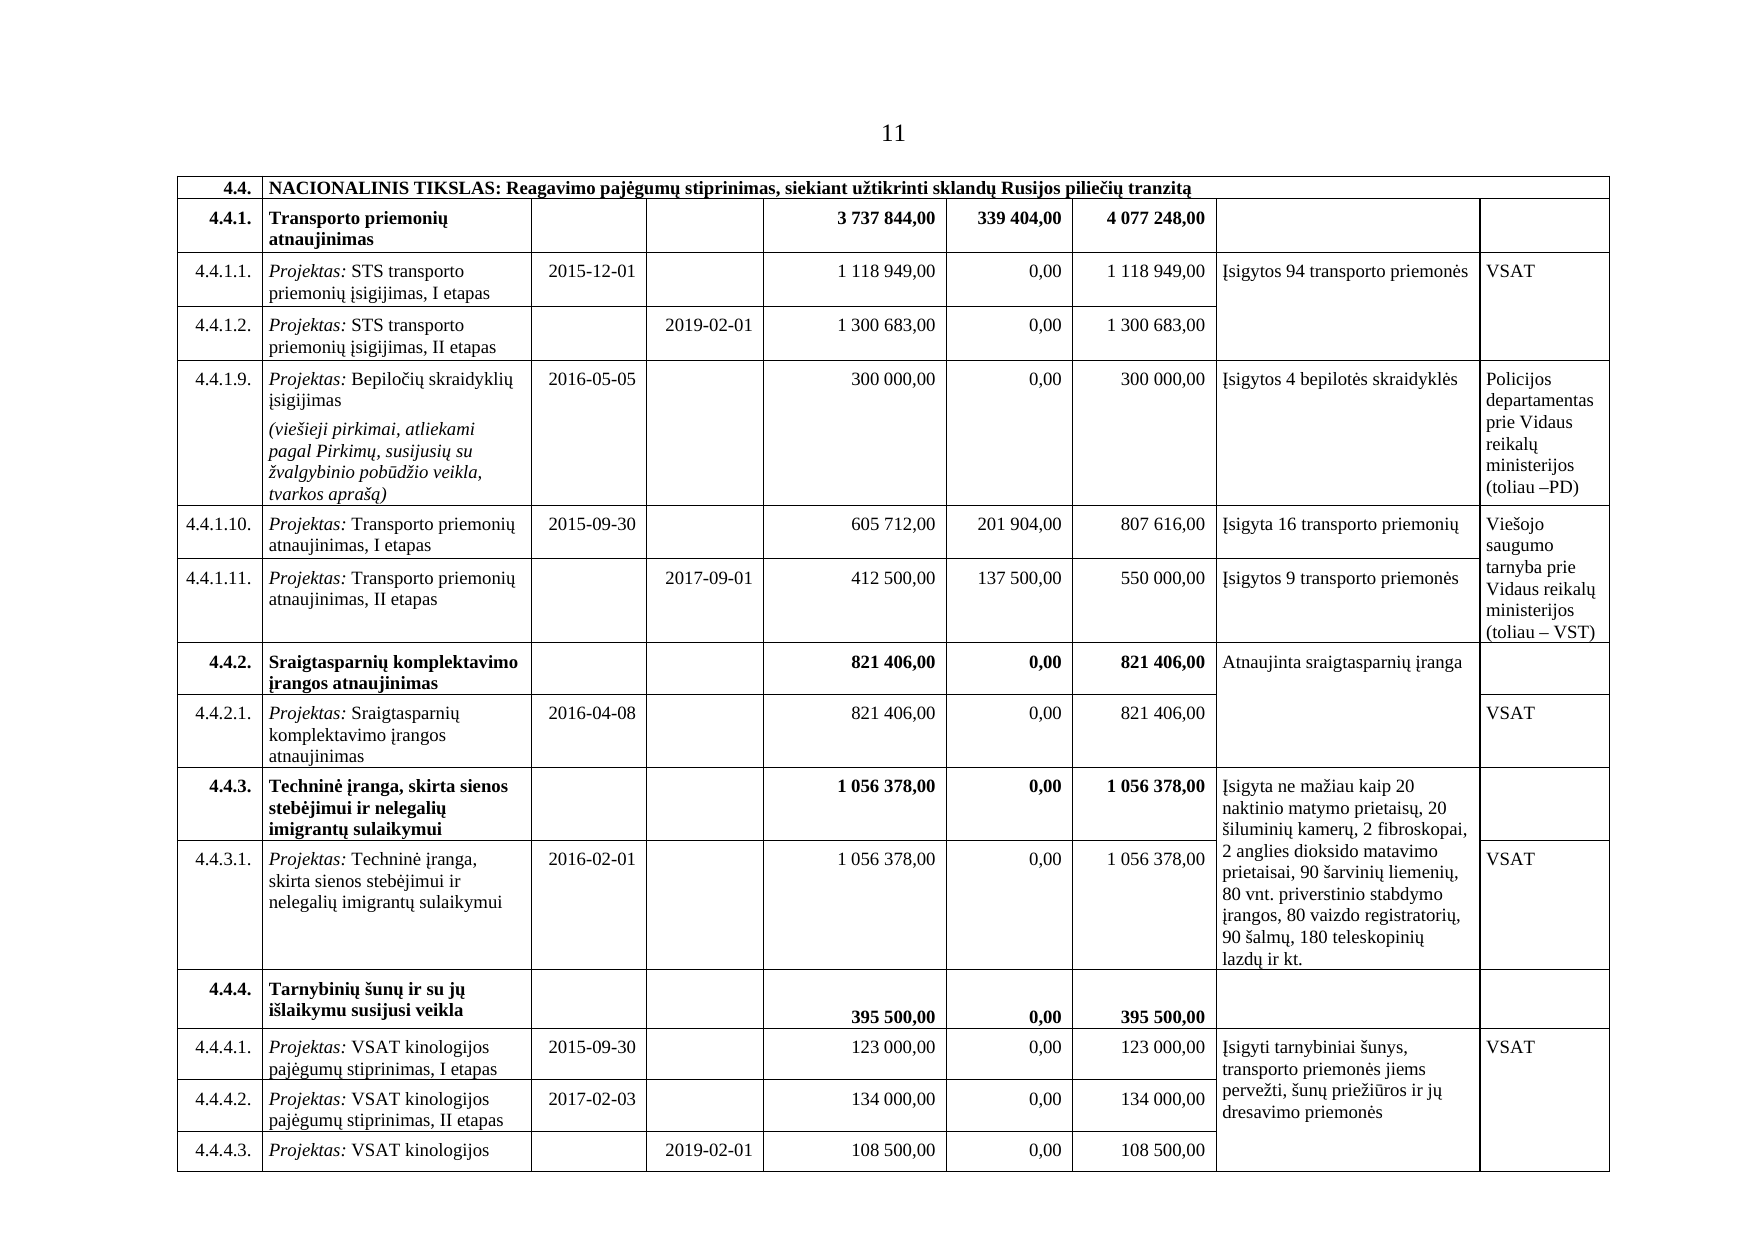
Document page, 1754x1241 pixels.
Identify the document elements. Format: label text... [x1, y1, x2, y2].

table_cell 0,00 [947, 361, 1072, 504]
table_cell [532, 768, 646, 840]
table_cell 1 118 949,00 [764, 253, 946, 306]
table_cell 2016-02-01 [532, 841, 646, 969]
table_cell 0,00 [947, 307, 1072, 359]
table_cell 300 000,00 [1073, 361, 1216, 504]
table_cell VSAT [1481, 695, 1609, 767]
table_cell Įsigyti tarnybiniai šunys, transporto priemonės jiems pervežti, šunų priežiūros ir jų dresavimo priemonės [1217, 1029, 1479, 1171]
table_cell 4.4.3. [178, 768, 262, 840]
table_cell 821 406,00 [764, 695, 946, 767]
table_cell 4.4.1.9. [178, 361, 262, 504]
table_cell Įsigytos 4 bepilotės skraidyklės [1217, 361, 1479, 504]
table_cell Projektas: STS transporto priemonių įsigijimas, II etapas [263, 307, 531, 359]
table_cell Policijos departamentas prie Vidaus reikalų ministerijos (toliau –PD) [1481, 361, 1609, 504]
table_cell 3 737 844,00 [764, 199, 946, 252]
table_cell Projektas: Sraigtasparnių komplektavimo įrangos atnaujinimas [263, 695, 531, 767]
table_cell 2016-04-08 [532, 695, 646, 767]
table_cell Projektas: Transporto priemonių atnaujinimas, II etapas [263, 559, 531, 642]
table_cell 4.4.4.2. [178, 1080, 262, 1131]
table_cell 4.4.1. [178, 199, 262, 252]
table_cell 201 904,00 [947, 506, 1072, 558]
table_cell Įsigytos 9 transporto priemonės [1217, 559, 1479, 642]
table_cell 4.4.4. [178, 970, 262, 1028]
table_cell 0,00 [947, 841, 1072, 969]
table_cell Atnaujinta sraigtasparnių įranga [1217, 643, 1479, 767]
table_cell [647, 506, 763, 558]
table_cell 2015-09-30 [532, 506, 646, 558]
table_cell [532, 1132, 646, 1171]
table_cell NACIONALINIS TIKSLAS: Reagavimo pajėgumų stiprinimas, siekiant užtikrinti sklandų Rusijos piliečių tranzitą [263, 177, 1609, 198]
table_cell 4.4.4.1. [178, 1029, 262, 1079]
table_cell 4 077 248,00 [1073, 199, 1216, 252]
table_cell 108 500,00 [764, 1132, 946, 1171]
table_cell 4.4.2.1. [178, 695, 262, 767]
table_cell 1 300 683,00 [1073, 307, 1216, 359]
table_cell 550 000,00 [1073, 559, 1216, 642]
table_cell 2017-09-01 [647, 559, 763, 642]
table_cell [1481, 970, 1609, 1028]
table_cell Projektas: Transporto priemonių atnaujinimas, I etapas [263, 506, 531, 558]
table_cell 0,00 [947, 1029, 1072, 1079]
table_cell 0,00 [947, 1080, 1072, 1131]
table_cell Tarnybinių šunų ir su jų išlaikymu susijusi veikla [263, 970, 531, 1028]
table_cell 4.4.1.11. [178, 559, 262, 642]
table_cell 0,00 [947, 1132, 1072, 1171]
table_cell 1 056 378,00 [1073, 841, 1216, 969]
table_cell 0,00 [947, 768, 1072, 840]
table_cell 4.4.4.3. [178, 1132, 262, 1171]
table_cell 134 000,00 [1073, 1080, 1216, 1131]
table_cell [532, 643, 646, 694]
table_cell 821 406,00 [764, 643, 946, 694]
table_cell [647, 643, 763, 694]
table_cell Įsigyta ne mažiau kaip 20 naktinio matymo prietaisų, 20 šiluminių kamerų, 2 fibroskopai, 2 anglies dioksido matavimo prietaisai, 90 šarvinių liemenių, 80 vnt. priverstinio stabdymo įrangos, 80 vaizdo registratorių, 90 šalmų, 180 teleskopinių lazdų ir kt. [1217, 768, 1479, 969]
table_cell 0,00 [947, 643, 1072, 694]
table_cell 134 000,00 [764, 1080, 946, 1131]
table_cell Projektas: Bepiločių skraidyklių įsigijimas (viešieji pirkimai, atliekami pagal Pirkimų, susijusių su žvalgybinio pobūdžio veikla, tvarkos aprašą) [263, 361, 531, 504]
table_cell [532, 559, 646, 642]
table_cell [647, 1029, 763, 1079]
table_cell Projektas: VSAT kinologijos [263, 1132, 531, 1171]
table_cell [647, 841, 763, 969]
table_cell 1 300 683,00 [764, 307, 946, 359]
table_cell 4.4.2. [178, 643, 262, 694]
table_cell Techninė įranga, skirta sienos stebėjimui ir nelegalių imigrantų sulaikymui [263, 768, 531, 840]
table_cell Projektas: Techninė įranga, skirta sienos stebėjimui ir nelegalių imigrantų sulaikymui [263, 841, 531, 969]
table_cell VSAT [1481, 841, 1609, 969]
table_cell 2019-02-01 [647, 1132, 763, 1171]
table_cell 1 118 949,00 [1073, 253, 1216, 306]
table_cell 2016-05-05 [532, 361, 646, 504]
table_cell 0,00 [947, 970, 1072, 1028]
table_cell Viešojo saugumo tarnyba prie Vidaus reikalų ministerijos (toliau – VST) [1481, 506, 1609, 642]
table_cell [647, 199, 763, 252]
table_cell 1 056 378,00 [764, 768, 946, 840]
table_cell 123 000,00 [764, 1029, 946, 1079]
table_cell 2019-02-01 [647, 307, 763, 359]
table_cell Sraigtasparnių komplektavimo įrangos atnaujinimas [263, 643, 531, 694]
table_cell [532, 199, 646, 252]
table_cell 4.4.3.1. [178, 841, 262, 969]
table_cell 300 000,00 [764, 361, 946, 504]
table_cell [647, 361, 763, 504]
table_cell 807 616,00 [1073, 506, 1216, 558]
table_cell [532, 307, 646, 359]
table_cell 2015-12-01 [532, 253, 646, 306]
table_cell [647, 253, 763, 306]
table_cell 395 500,00 [1073, 970, 1216, 1028]
table_cell 0,00 [947, 253, 1072, 306]
table_cell Įsigytos 94 transporto priemonės [1217, 253, 1479, 359]
table_cell [647, 970, 763, 1028]
table_cell 339 404,00 [947, 199, 1072, 252]
table_cell 821 406,00 [1073, 643, 1216, 694]
table_cell 2017-02-03 [532, 1080, 646, 1131]
table_cell [1217, 970, 1479, 1028]
table_cell 605 712,00 [764, 506, 946, 558]
table_cell 108 500,00 [1073, 1132, 1216, 1171]
table_cell VSAT [1481, 253, 1609, 359]
table_cell [532, 970, 646, 1028]
table_cell 4.4.1.2. [178, 307, 262, 359]
table_cell 395 500,00 [764, 970, 946, 1028]
table_cell [647, 768, 763, 840]
table_cell 2015-09-30 [532, 1029, 646, 1079]
table_cell [1481, 643, 1609, 694]
table_cell [647, 695, 763, 767]
table_cell Projektas: VSAT kinologijos pajėgumų stiprinimas, II etapas [263, 1080, 531, 1131]
table_cell 4.4. [178, 177, 262, 198]
table_cell 0,00 [947, 695, 1072, 767]
table_cell 1 056 378,00 [1073, 768, 1216, 840]
table_cell Įsigyta 16 transporto priemonių [1217, 506, 1479, 558]
table_cell [647, 1080, 763, 1131]
table_cell 137 500,00 [947, 559, 1072, 642]
table_cell 4.4.1.1. [178, 253, 262, 306]
table_cell 123 000,00 [1073, 1029, 1216, 1079]
table_cell [1481, 199, 1609, 252]
table_cell 821 406,00 [1073, 695, 1216, 767]
table_cell 412 500,00 [764, 559, 946, 642]
table_cell Projektas: STS transporto priemonių įsigijimas, I etapas [263, 253, 531, 306]
table_cell [1217, 199, 1479, 252]
table_cell 4.4.1.10. [178, 506, 262, 558]
table_cell Transporto priemonių atnaujinimas [263, 199, 531, 252]
table_cell VSAT [1481, 1029, 1609, 1171]
table_cell 1 056 378,00 [764, 841, 946, 969]
table_cell [1481, 768, 1609, 840]
table_cell Projektas: VSAT kinologijos pajėgumų stiprinimas, I etapas [263, 1029, 531, 1079]
